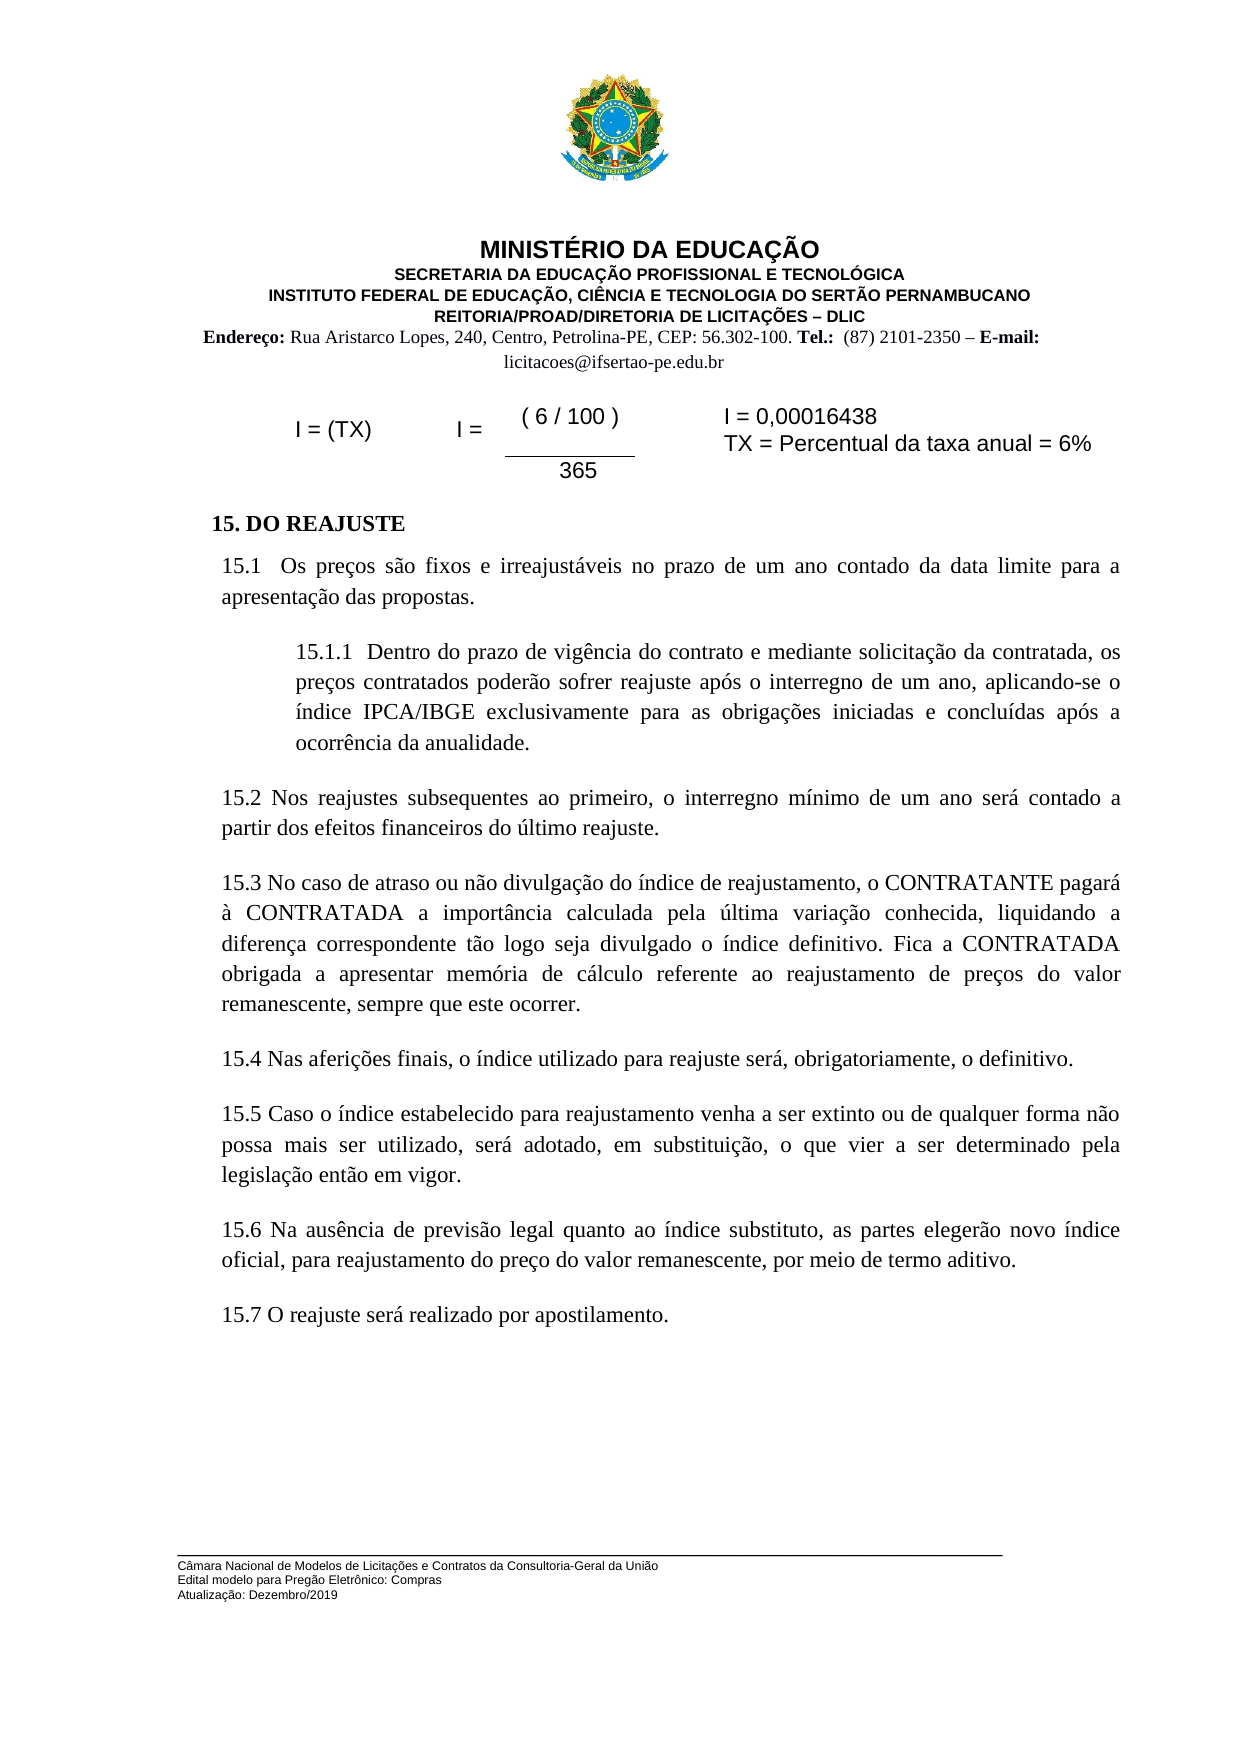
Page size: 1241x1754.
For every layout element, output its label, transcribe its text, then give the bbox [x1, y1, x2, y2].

list 15.1.1 Dentro do prazo de vigência do contrato e mediante solicitação da contratada, os preços contratados poderão sofrer reajuste após o interregno de um ano, aplicando-se o índice IPCA/IBGE exclusivamente para as obrigações iniciadas e concluídas após a ocorrência da anualidade. [295, 638, 1122, 755]
list 15.1 Os preços são fixos e irreajustáveis no prazo de um ano contado da data limite para a apresentação das propostas. [221, 552, 1122, 609]
list 15.5 Caso o índice estabelecido para reajustamento venha a ser extinto ou de qualquer forma não possa mais ser utilizado, será adotado, em substituição, o que vier a ser determinado pela legislação então em vigor. [221, 1100, 1122, 1187]
table_header ( 6 / 100 ) [505, 403, 635, 456]
text 365 [177, 457, 1122, 483]
list 15.6 Na ausência de previsão legal quanto ao índice substituto, as partes elegerão novo índice oficial, para reajustamento do preço do valor remanescente, por meio de termo aditivo. [221, 1216, 1122, 1273]
table_header I = (TX) [221, 403, 445, 456]
table_header I = [445, 403, 505, 456]
list 15.3 No caso de atraso ou não divulgação do índice de reajustamento, o CONTRATANTE pagará à CONTRATADA a importância calculada pela última variação conhecida, liquidando a diferença correspondente tão logo seja divulgado o índice definitivo. Fica a CONTRATADA obrigada a apresentar memória de cálculo referente ao reajustamento de preços do valor remanescente, sempre que este ocorrer. [221, 869, 1122, 1016]
table_header I = 0,00016438 TX = Percentual da taxa anual = 6% [635, 403, 1122, 456]
list 15. DO REAJUSTE [177, 510, 1122, 536]
list 15.4 Nas aferições finais, o índice utilizado para reajuste será, obrigatoriamente, o definitivo. [221, 1045, 1122, 1072]
list 15.7 O reajuste será realizado por apostilamento. [221, 1301, 1122, 1328]
list 15.2 Nos reajustes subsequentes ao primeiro, o interregno mínimo de um ano será contado a partir dos efeitos financeiros do último reajuste. [221, 784, 1122, 840]
picture [560, 74, 669, 181]
